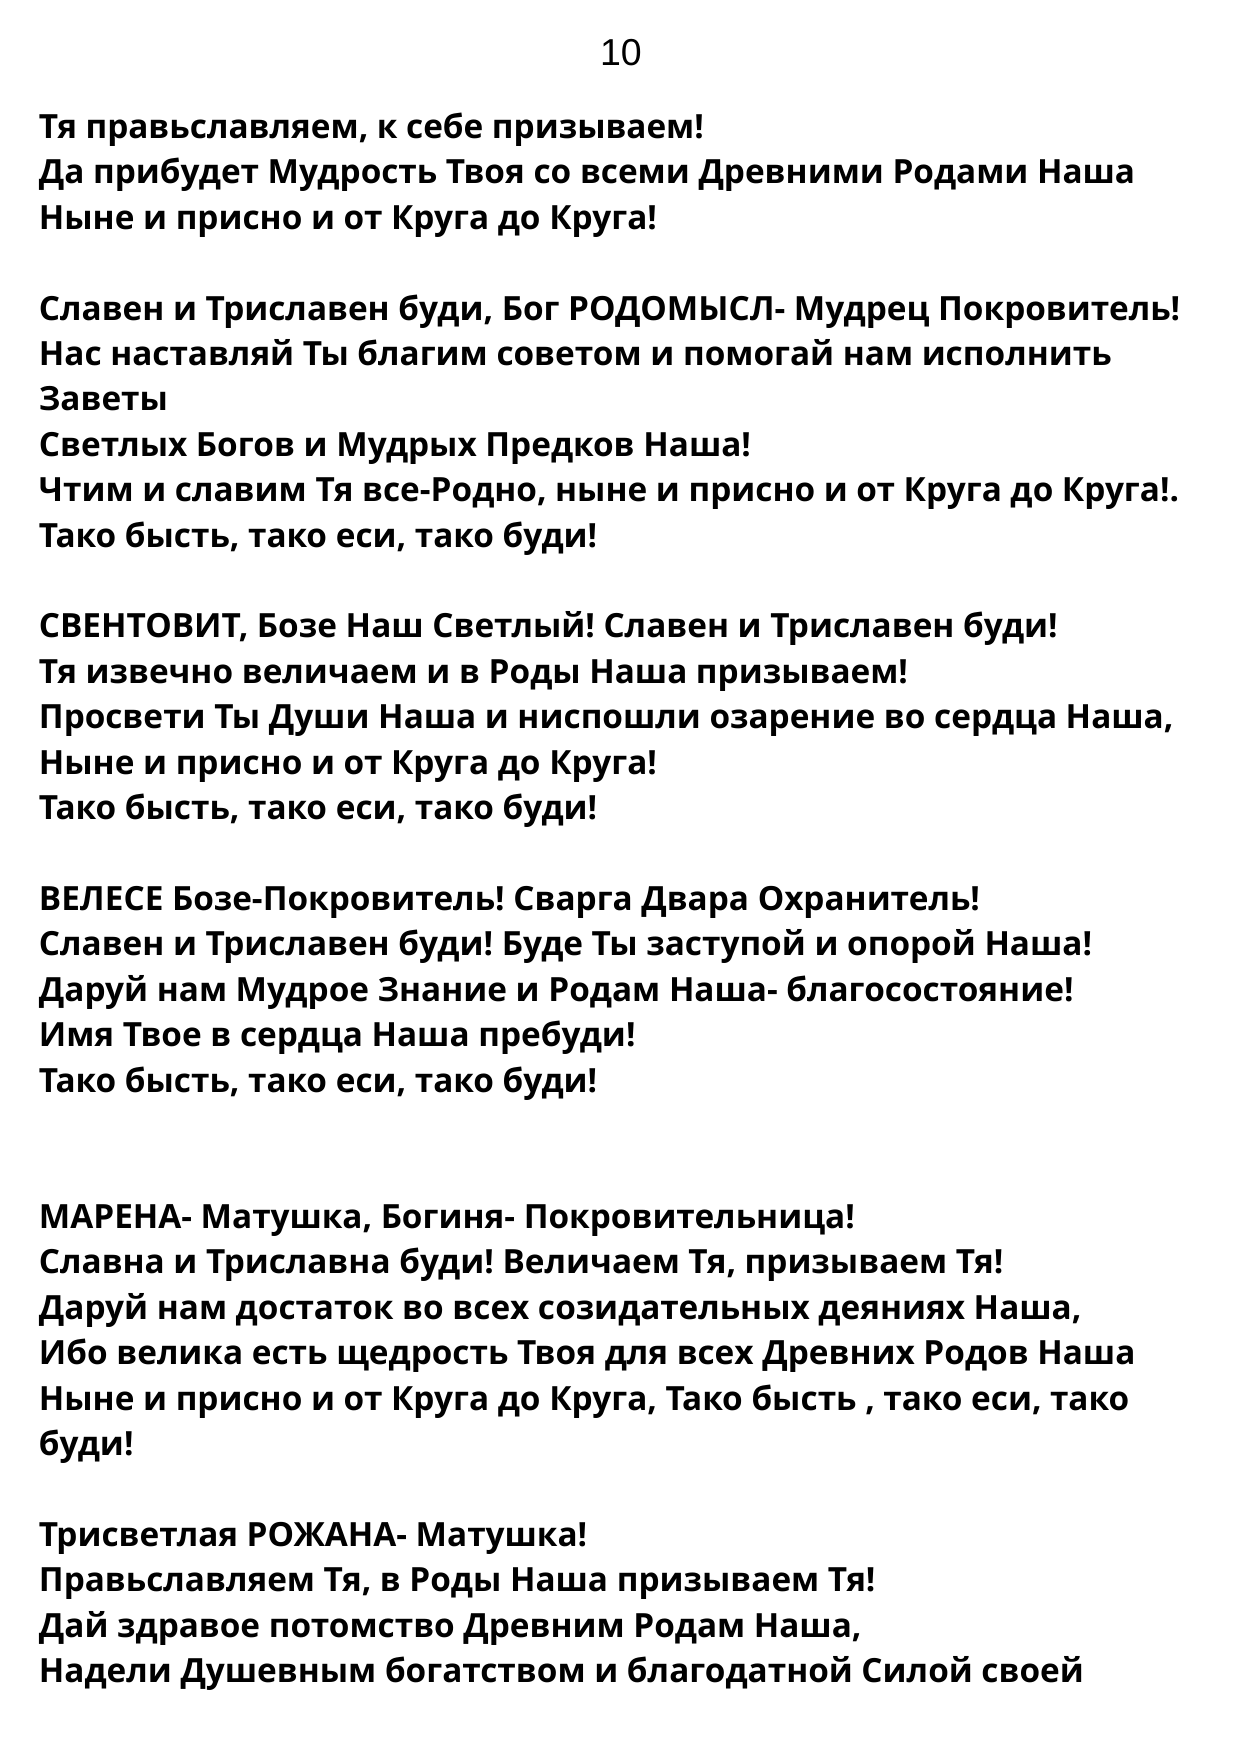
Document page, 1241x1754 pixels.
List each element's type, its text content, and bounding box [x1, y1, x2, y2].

text Тя правьславляем, к себе призываем! [39, 103, 1202, 148]
text Ныне и присно и от Круга до Круга! [39, 193, 1202, 239]
text Трисветлая РОЖАНА- Матушка! [39, 1511, 1202, 1556]
text Просвети Ты Души Наша и ниспошли озарение во сердца Наша, [39, 693, 1202, 738]
text Дай здравое потомство Древним Родам Наша, [39, 1601, 1202, 1647]
text Надели Душевным богатством и благодатной Силой своей [39, 1647, 1202, 1692]
text Ибо велика есть щедрость Твоя для всех Древних Родов Наша [39, 1329, 1202, 1374]
text Светлых Богов и Мудрых Предков Наша! [39, 421, 1202, 466]
text Славна и Триславна буди! Величаем Тя, призываем Тя! [39, 1238, 1202, 1283]
text Тако бысть, тако еси, тако буди! [39, 511, 1202, 557]
text Славен и Триславен буди! Буде Ты заступой и опорой Наша! [39, 920, 1202, 966]
text СВЕНТОВИТ, Бозе Наш Светлый! Славен и Триславен буди! [39, 602, 1202, 648]
text Ныне и присно и от Круга до Круга, Тако бысть , тако еси, тако буди! [39, 1374, 1202, 1465]
text Правьславляем Тя, в Роды Наша призываем Тя! [39, 1556, 1202, 1601]
text Да прибудет Мудрость Твоя со всеми Древними Родами Наша [39, 148, 1202, 193]
text Даруй нам Мудрое Знание и Родам Наша- благосостояние! [39, 966, 1202, 1011]
text Имя Твое в сердца Наша пребуди! [39, 1011, 1202, 1056]
text Тя извечно величаем и в Роды Наша призываем! [39, 648, 1202, 693]
text МАРЕНА- Матушка, Богиня- Покровительница! [39, 1193, 1202, 1238]
text Тако бысть, тако еси, тако буди! [39, 784, 1202, 829]
text Нас наставляй Ты благим советом и помогай нам исполнить Заветы [39, 330, 1202, 421]
text Славен и Триславен буди, Бог РОДОМЫСЛ- Мудрец Покровитель! [39, 284, 1202, 330]
text Ныне и присно и от Круга до Круга! [39, 738, 1202, 784]
text Чтим и славим Тя все-Родно, ныне и присно и от Круга до Круга!. [39, 466, 1202, 511]
text Тако бысть, тако еси, тако буди! [39, 1056, 1202, 1102]
text Даруй нам достаток во всех созидательных деяниях Наша, [39, 1283, 1202, 1329]
text ВЕЛЕСЕ Бозе-Покровитель! Сварга Двара Охранитель! [39, 875, 1202, 920]
